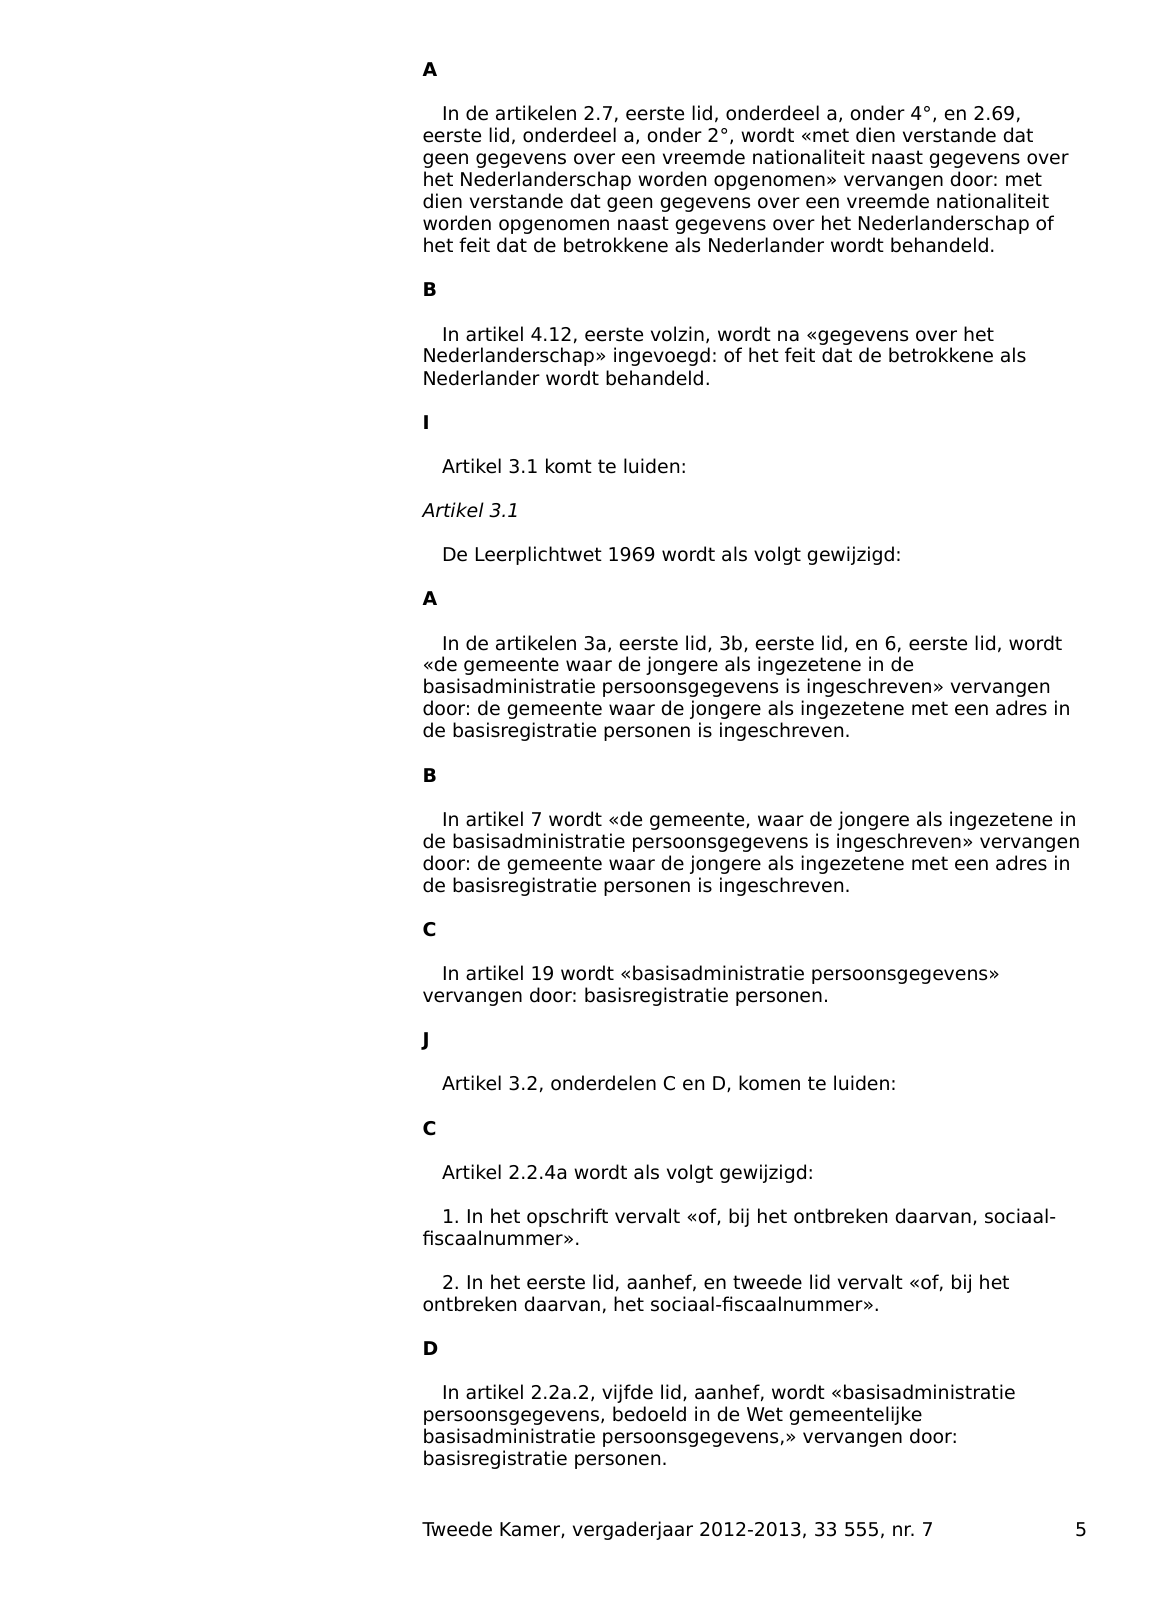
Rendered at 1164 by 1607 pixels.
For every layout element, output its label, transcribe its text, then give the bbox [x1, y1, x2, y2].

text De Leerplichtwet 1969 wordt als volgt gewijzigd: [422, 544, 1087, 566]
subtitle J [422, 1029, 1087, 1051]
subtitle A [422, 59, 1087, 81]
text In artikel 7 wordt «de gemeente, waar de jongere als ingezetene in de basisadministratie persoonsgegevens is ingeschreven» vervangen door: de gemeente waar de jongere als ingezetene met een adres in de basisregistratie personen is ingeschreven. [422, 809, 1087, 897]
subtitle A [422, 588, 1087, 610]
text Artikel 3.2, onderdelen C en D, komen te luiden: [422, 1073, 1087, 1095]
text In artikel 19 wordt «basisadministratie persoonsgegevens» vervangen door: basisregistratie personen. [422, 963, 1087, 1007]
subtitle C [422, 919, 1087, 941]
subtitle D [422, 1338, 1087, 1360]
subtitle Artikel 3.1 [422, 500, 1087, 522]
text Artikel 2.2.4a wordt als volgt gewijzigd: [422, 1162, 1087, 1183]
subtitle C [422, 1117, 1087, 1139]
text In artikel 4.12, eerste volzin, wordt na «gegevens over het Nederlanderschap» ingevoegd: of het feit dat de betrokkene als Nederlander wordt behandeld. [422, 323, 1087, 389]
subtitle B [422, 279, 1087, 301]
subtitle I [422, 412, 1087, 433]
text In artikel 2.2a.2, vijfde lid, aanhef, wordt «basisadministratie persoonsgegevens, bedoeld in de Wet gemeentelijke basisadministratie persoonsgegevens,» vervangen door: basisregistratie personen. [422, 1382, 1087, 1470]
text 1. In het opschrift vervalt «of, bij het ontbreken daarvan, sociaal-fiscaalnummer». [422, 1206, 1087, 1250]
subtitle B [422, 764, 1087, 786]
text In de artikelen 3a, eerste lid, 3b, eerste lid, en 6, eerste lid, wordt «de gemeente waar de jongere als ingezetene in de basisadministratie persoonsgegevens is ingeschreven» vervangen door: de gemeente waar de jongere als ingezetene met een adres in de basisregistratie personen is ingeschreven. [422, 632, 1087, 742]
text In de artikelen 2.7, eerste lid, onderdeel a, onder 4°, en 2.69, eerste lid, onderdeel a, onder 2°, wordt «met dien verstande dat geen gegevens over een vreemde nationaliteit naast gegevens over het Nederlanderschap worden opgenomen» vervangen door: met dien verstande dat geen gegevens over een vreemde nationaliteit worden opgenomen naast gegevens over het Nederlanderschap of het feit dat de betrokkene als Nederlander wordt behandeld. [422, 103, 1087, 257]
text 2. In het eerste lid, aanhef, en tweede lid vervalt «of, bij het ontbreken daarvan, het sociaal-fiscaalnummer». [422, 1272, 1087, 1316]
text Artikel 3.1 komt te luiden: [422, 456, 1087, 478]
